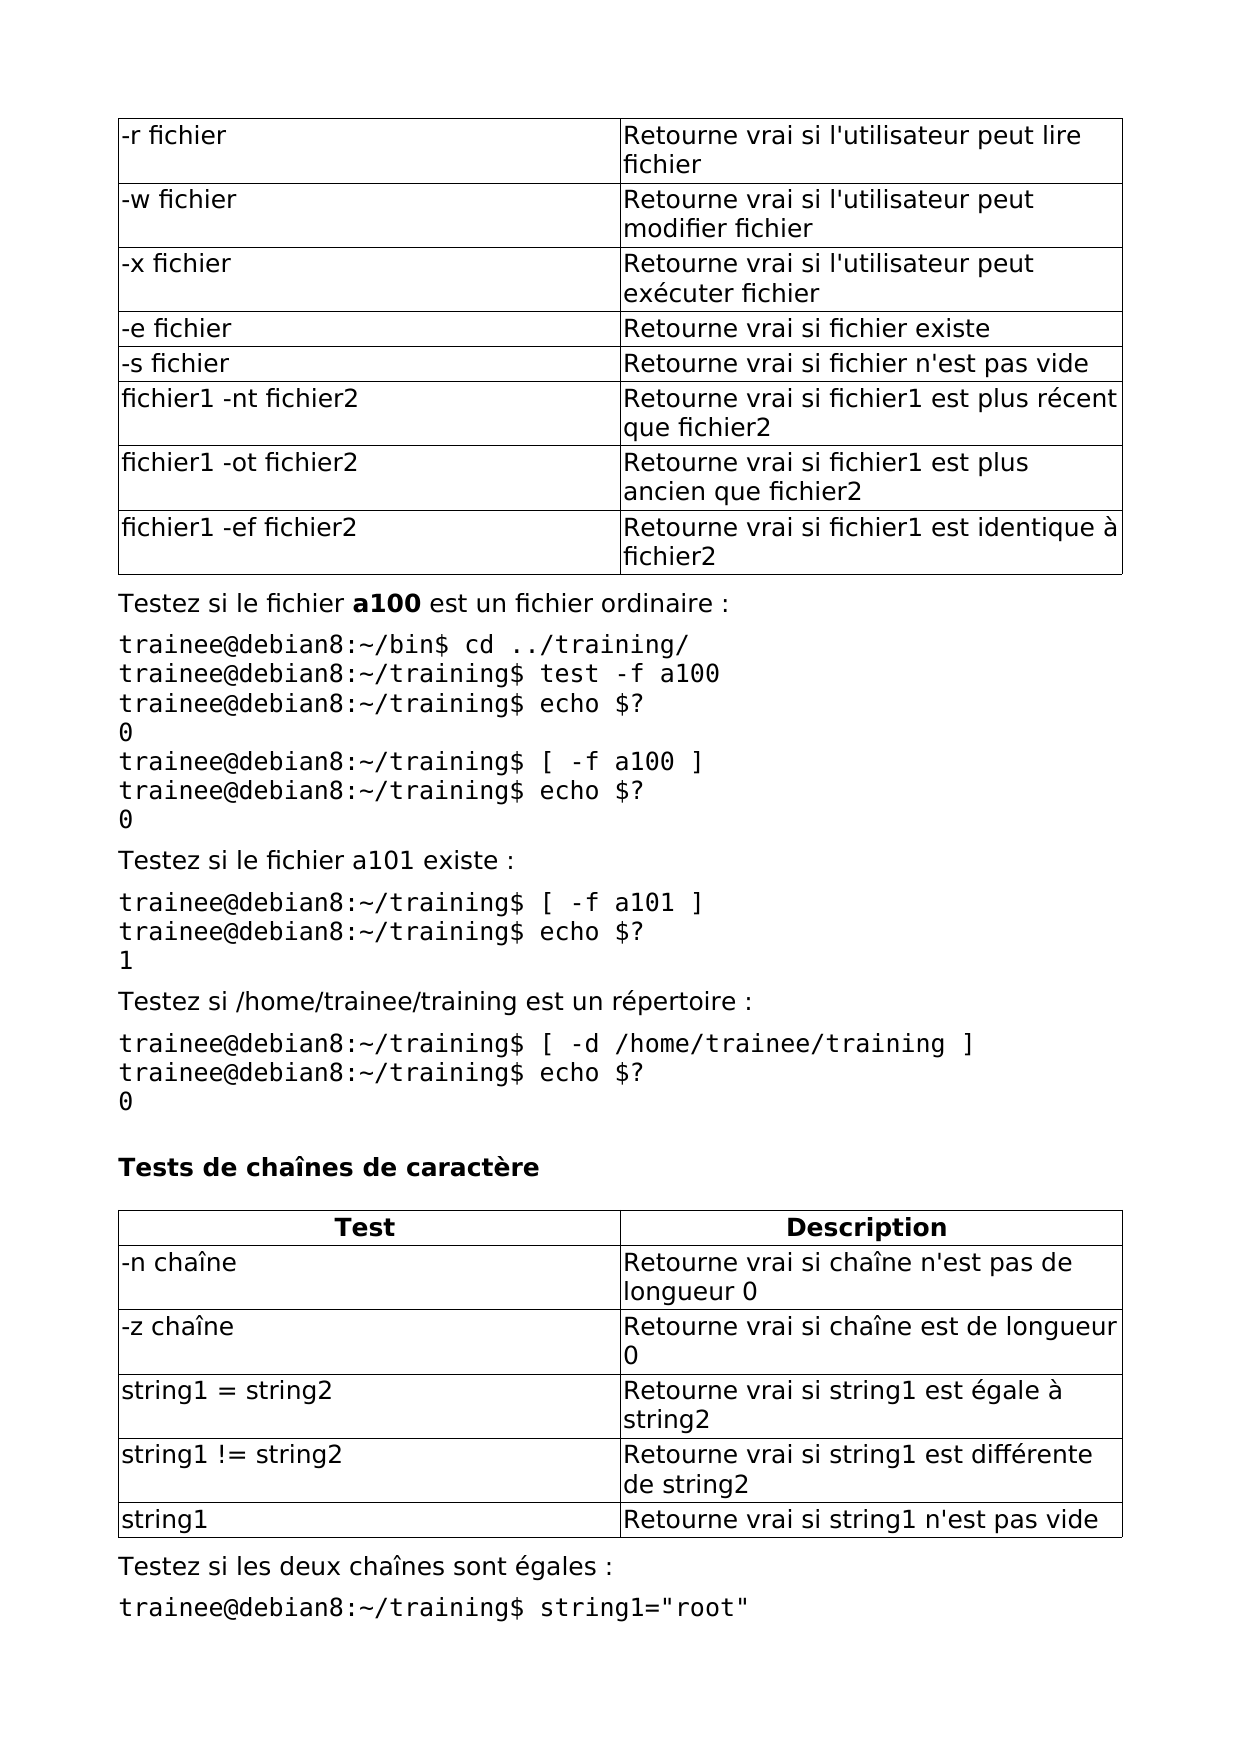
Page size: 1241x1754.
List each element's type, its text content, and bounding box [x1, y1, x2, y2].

table_cell Retourne vrai si l'utilisateur peut lire fichier [621, 119, 1122, 182]
text trainee@debian8:~/training$ string1="root" [118, 1594, 1122, 1623]
table_header Test [119, 1211, 620, 1245]
table_cell -n chaîne [119, 1246, 620, 1309]
table_cell Retourne vrai si fichier1 est plus ancien que fichier2 [621, 446, 1122, 510]
table_cell string1 = string2 [119, 1375, 620, 1438]
table_cell Retourne vrai si chaîne est de longueur 0 [621, 1310, 1122, 1373]
table_cell -s fichier [119, 347, 620, 381]
text Testez si /home/trainee/training est un répertoire : [118, 987, 1122, 1017]
table_cell -w fichier [119, 184, 620, 247]
table_header Description [621, 1211, 1122, 1245]
table_cell fichier1 -ot fichier2 [119, 446, 620, 510]
text Testez si le fichier a101 existe : [118, 846, 1122, 876]
table_cell Retourne vrai si fichier1 est plus récent que fichier2 [621, 382, 1122, 445]
table_cell fichier1 -ef fichier2 [119, 511, 620, 574]
table_cell -x fichier [119, 248, 620, 311]
table_cell Retourne vrai si l'utilisateur peut modifier fichier [621, 184, 1122, 247]
subtitle Tests de chaînes de caractère [118, 1153, 1122, 1182]
table_cell Retourne vrai si string1 est égale à string2 [621, 1375, 1122, 1438]
table_cell Retourne vrai si fichier1 est identique à fichier2 [621, 511, 1122, 574]
table_cell Retourne vrai si chaîne n'est pas de longueur 0 [621, 1246, 1122, 1309]
text Testez si le fichier a100 est un fichier ordinaire : [118, 589, 1122, 618]
table_cell Retourne vrai si fichier existe [621, 312, 1122, 346]
table_cell string1 != string2 [119, 1439, 620, 1502]
table_cell Retourne vrai si string1 n'est pas vide [621, 1503, 1122, 1537]
text trainee@debian8:~/training$ [ -d /home/trainee/training ] trainee@debian8:~/training$ echo $? 0 [118, 1029, 1122, 1117]
text Testez si les deux chaînes sont égales : [118, 1552, 1122, 1581]
table_cell Retourne vrai si string1 est différente de string2 [621, 1439, 1122, 1502]
table_cell Retourne vrai si l'utilisateur peut exécuter fichier [621, 248, 1122, 311]
table_cell fichier1 -nt fichier2 [119, 382, 620, 445]
table_cell -r fichier [119, 119, 620, 182]
table_cell -e fichier [119, 312, 620, 346]
text trainee@debian8:~/training$ [ -f a101 ] trainee@debian8:~/training$ echo $? 1 [118, 888, 1122, 976]
table_cell string1 [119, 1503, 620, 1537]
table_cell -z chaîne [119, 1310, 620, 1373]
table_cell Retourne vrai si fichier n'est pas vide [621, 347, 1122, 381]
text trainee@debian8:~/bin$ cd ../training/ trainee@debian8:~/training$ test -f a100 trainee@debian8:~/training$ echo $? 0 trainee@debian8:~/training$ [ -f a100 ] trainee@debian8:~/training$ echo $? 0 [118, 631, 1122, 835]
